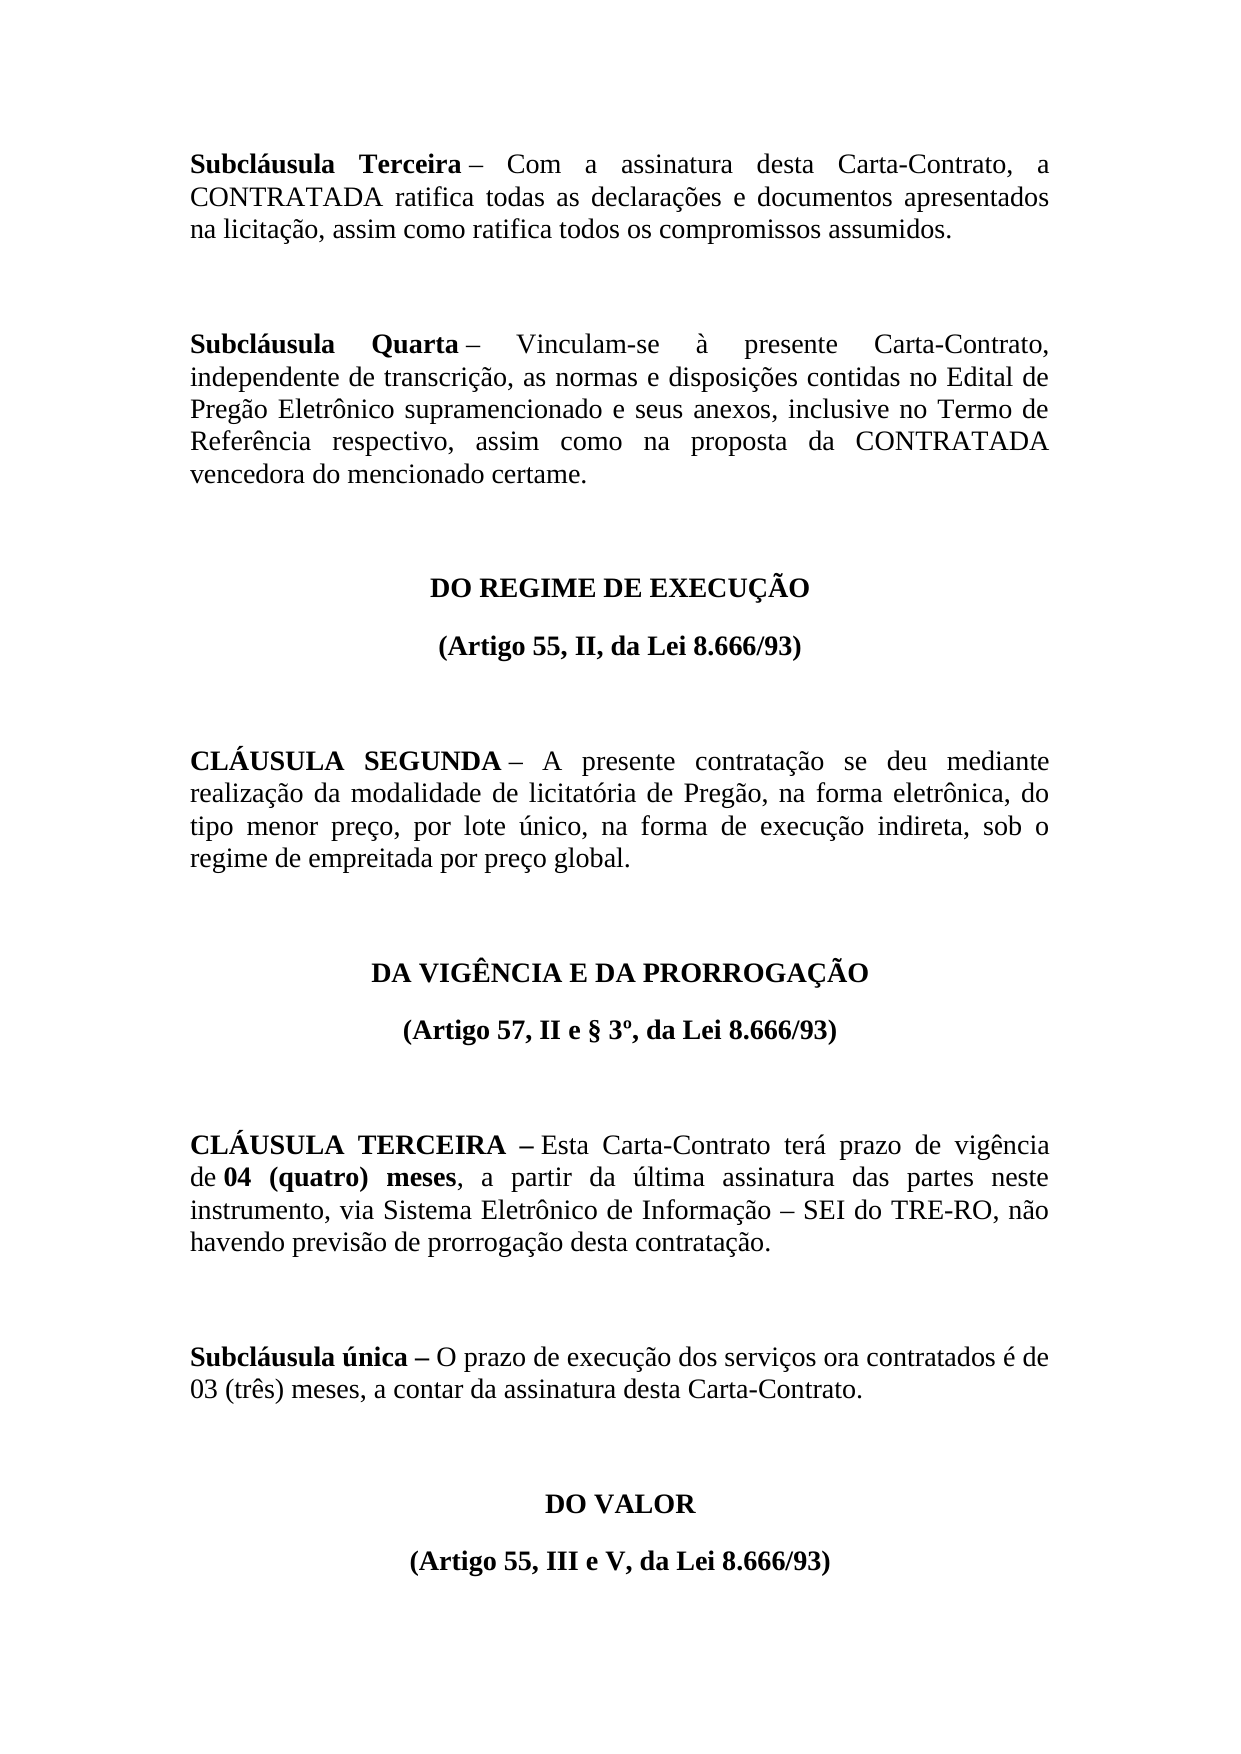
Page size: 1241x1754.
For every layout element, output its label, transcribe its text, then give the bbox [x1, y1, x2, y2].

text Subcláusula Terceira – Com a assinatura desta Carta-Contrato, a CONTRATADA ratifica todas as declarações e documentos apresentados na licitação, assim como ratifica todos os compromissos assumidos. [190, 148, 1051, 245]
text (Artigo 57, II e § 3º, da Lei 8.666/93) [190, 1013, 1051, 1046]
text DO REGIME DE EXECUÇÃO [190, 572, 1051, 604]
text Subcláusula única – O prazo de execução dos serviços ora contratados é de 03 (três) meses, a contar da assinatura desta Carta-Contrato. [190, 1340, 1051, 1405]
text (Artigo 55, III e V, da Lei 8.666/93) [190, 1544, 1051, 1577]
text DO VALOR [190, 1487, 1051, 1519]
text CLÁUSULA TERCEIRA – Esta Carta-Contrato terá prazo de vigência de 04 (quatro) meses, a partir da última assinatura das partes neste instrumento, via Sistema Eletrônico de Informação – SEI do TRE-RO, não havendo previsão de prorrogação desta contratação. [190, 1128, 1051, 1257]
text (Artigo 55, II, da Lei 8.666/93) [190, 629, 1051, 661]
text DA VIGÊNCIA E DA PRORROGAÇÃO [190, 956, 1051, 988]
text Subcláusula Quarta – Vinculam-se à presente Carta-Contrato, independente de transcrição, as normas e disposições contidas no Edital de Pregão Eletrônico supramencionado e seus anexos, inclusive no Termo de Referência respectivo, assim como na proposta da CONTRATADA vencedora do mencionado certame. [190, 327, 1051, 489]
text CLÁUSULA SEGUNDA – A presente contratação se deu mediante realização da modalidade de licitatória de Pregão, na forma eletrônica, do tipo menor preço, por lote único, na forma de execução indireta, sob o regime de empreitada por preço global. [190, 744, 1051, 873]
